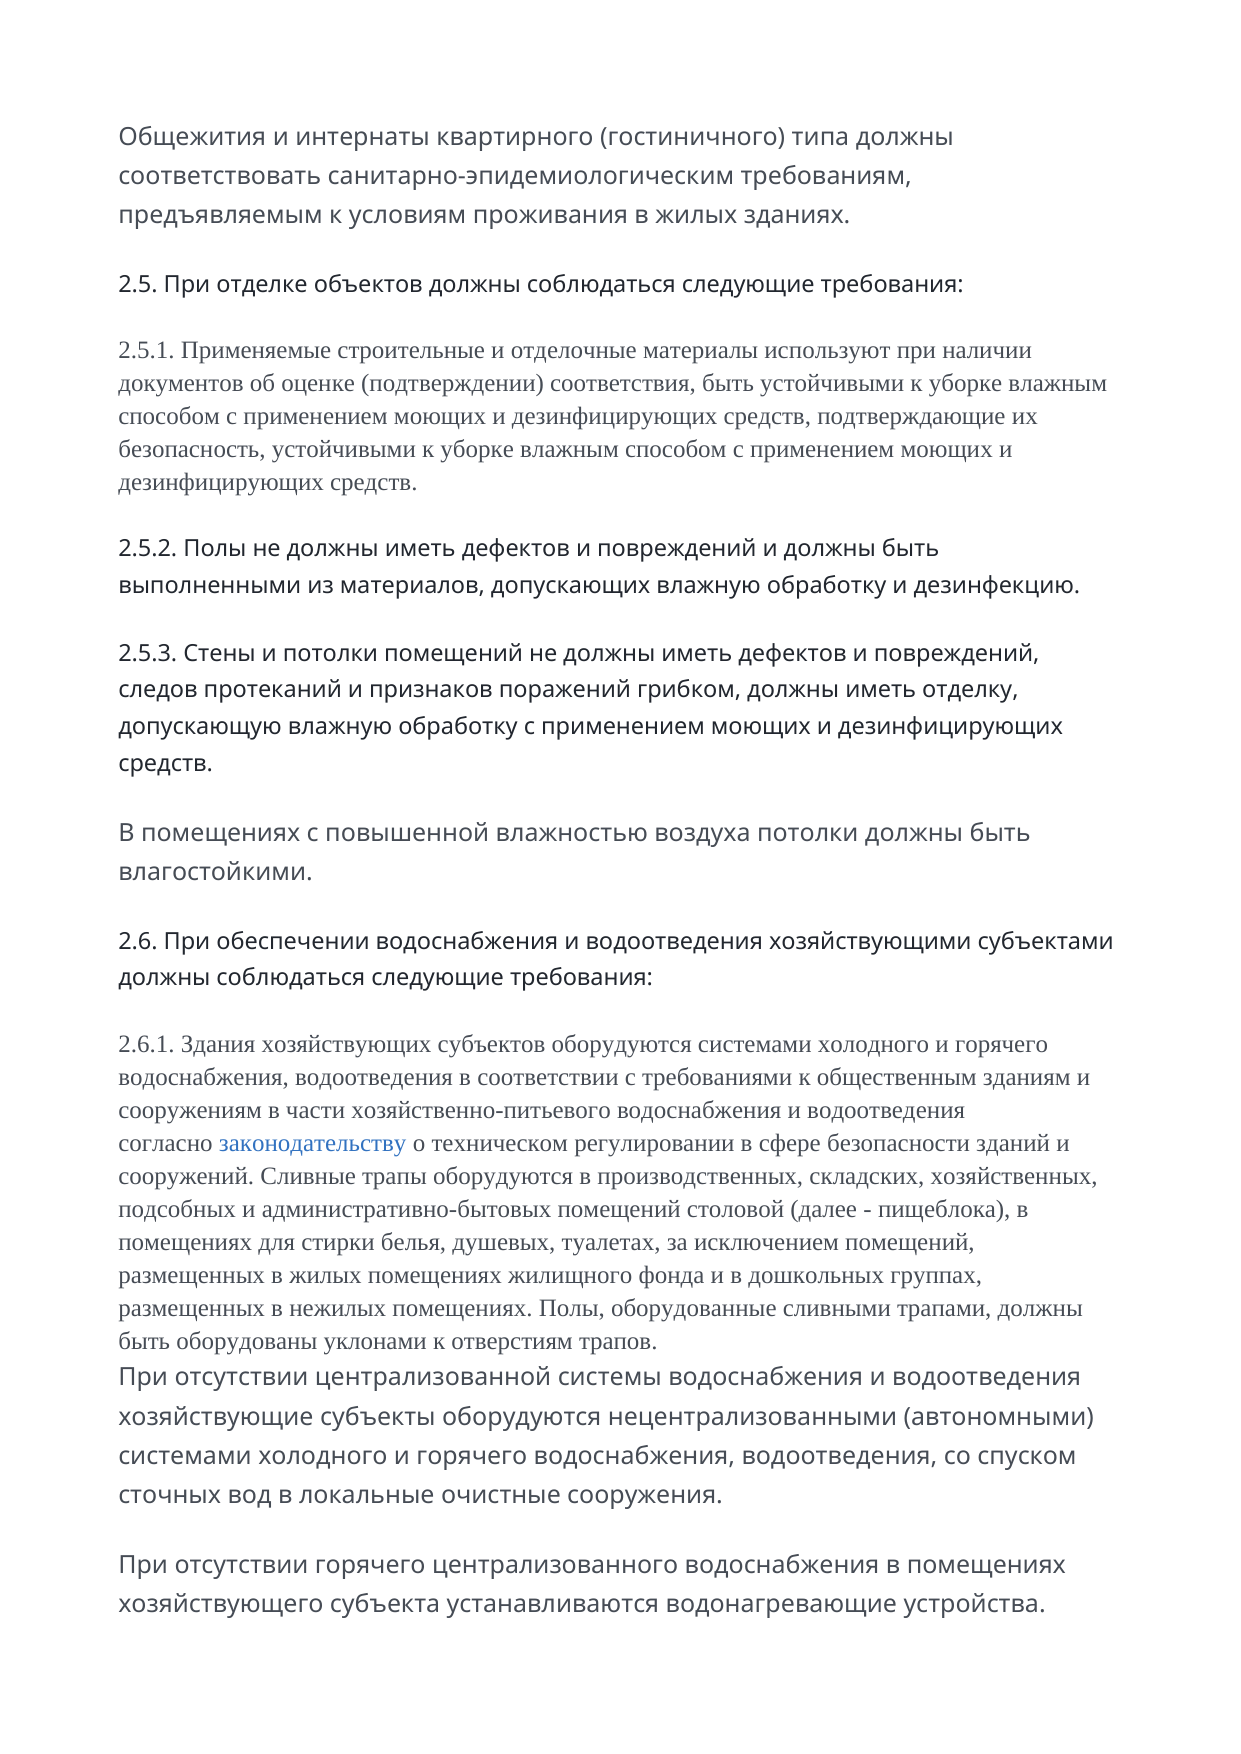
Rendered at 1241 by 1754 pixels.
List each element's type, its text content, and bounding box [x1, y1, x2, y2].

text 2.5.1. Применяемые строительные и отделочные материалы используют при наличии документов об оценке (подтверждении) соответствия, быть устойчивыми к уборке влажным способом с применением моющих и дезинфицирующих средств, подтверждающие их безопасность, устойчивыми к уборке влажным способом с применением моющих и дезинфицирующих средств. [118, 335, 1122, 496]
text 2.5.2. Полы не должны иметь дефектов и повреждений и должны быть выполненными из материалов, допускающих влажную обработку и дезинфекцию. [118, 531, 1122, 600]
text При отсутствии горячего централизованного водоснабжения в помещениях хозяйствующего субъекта устанавливаются водонагревающие устройства. [118, 1547, 1122, 1620]
text 2.6. При обеспечении водоснабжения и водоотведения хозяйствующими субъектами должны соблюдаться следующие требования: [118, 924, 1122, 993]
text В помещениях с повышенной влажностью воздуха потолки должны быть влагостойкими. [118, 814, 1122, 888]
text 2.6.1. Здания хозяйствующих субъектов оборудуются системами холодного и горячего водоснабжения, водоотведения в соответствии с требованиями к общественным зданиям и сооружениям в части хозяйственно-питьевого водоснабжения и водоотведения согласно законодательству о техническом регулировании в сфере безопасности зданий и сооружений. Сливные трапы оборудуются в производственных, складских, хозяйственных, подсобных и административно-бытовых помещений столовой (далее - пищеблока), в помещениях для стирки белья, душевых, туалетах, за исключением помещений, размещенных в жилых помещениях жилищного фонда и в дошкольных группах, размещенных в нежилых помещениях. Полы, оборудованные сливными трапами, должны быть оборудованы уклонами к отверстиям трапов. [118, 1029, 1122, 1355]
text При отсутствии централизованной системы водоснабжения и водоотведения хозяйствующие субъекты оборудуются нецентрализованными (автономными) системами холодного и горячего водоснабжения, водоотведения, со спуском сточных вод в локальные очистные сооружения. [118, 1359, 1122, 1511]
text 2.5.3. Стены и потолки помещений не должны иметь дефектов и повреждений, следов протеканий и признаков поражений грибком, должны иметь отделку, допускающую влажную обработку с применением моющих и дезинфицирующих средств. [118, 636, 1122, 778]
text 2.5. При отделке объектов должны соблюдаться следующие требования: [118, 267, 1122, 299]
text Общежития и интернаты квартирного (гостиничного) типа должны соответствовать санитарно-эпидемиологическим требованиям, предъявляемым к условиям проживания в жилых зданиях. [118, 118, 1122, 231]
